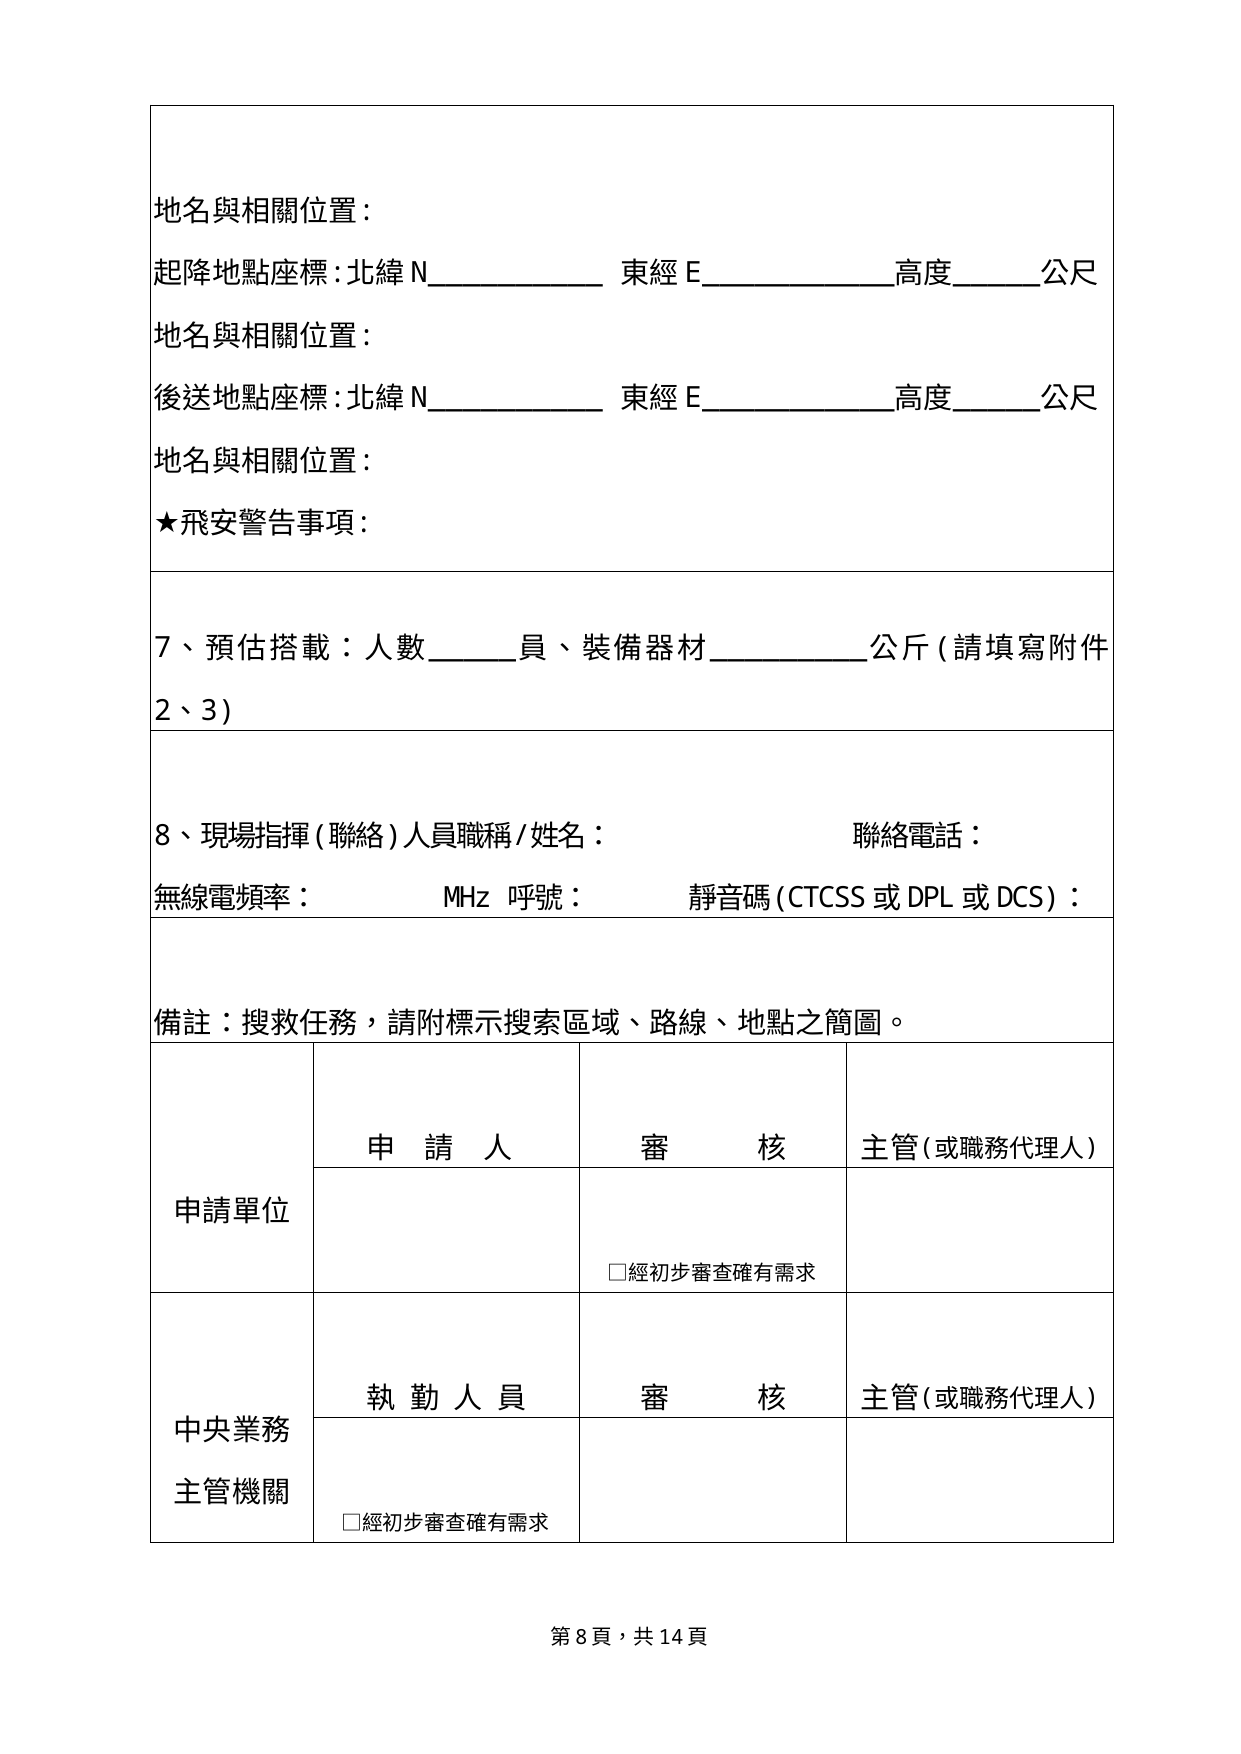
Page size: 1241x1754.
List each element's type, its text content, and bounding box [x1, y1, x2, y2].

table_cell [580, 1418, 846, 1542]
table_cell 主管(或職務代理人) [847, 1293, 1113, 1417]
table_cell □經初步審查確有需求 [314, 1418, 579, 1542]
table_cell □經初步審查確有需求 [580, 1168, 846, 1292]
table_cell 審 核 [580, 1043, 846, 1167]
table_cell 中央業務 主管機關 [151, 1293, 313, 1542]
table_cell [847, 1418, 1113, 1542]
table_cell 7、預估搭載：人數_____員、裝備器材_________公斤(請填寫附件2、3) [151, 572, 1113, 729]
table_cell 主管(或職務代理人) [847, 1043, 1113, 1167]
table_cell 執 勤 人 員 [314, 1293, 579, 1417]
table_cell [847, 1168, 1113, 1292]
table_cell 地名與相關位置: 起降地點座標:北緯N__________ 東經E___________高度_____公尺 地名與相關位置: 後送地點座標:北緯N__________ 東經E___________高度_____公尺 地名與相關位置: ★飛安警告事項: [151, 106, 1113, 571]
table_cell 備註：搜救任務，請附標示搜索區域、路線、地點之簡圖。 [151, 918, 1113, 1042]
table_cell [314, 1168, 579, 1292]
table_cell 申 請 人 [314, 1043, 579, 1167]
table_cell 申請單位 [151, 1043, 313, 1292]
table_cell 8、現場指揮(聯絡)人員職稱/姓名： 聯絡電話： 無線電頻率： MHz 呼號： 靜音碼(CTCSS或DPL或DCS)： [151, 731, 1113, 917]
table_cell 審 核 [580, 1293, 846, 1417]
